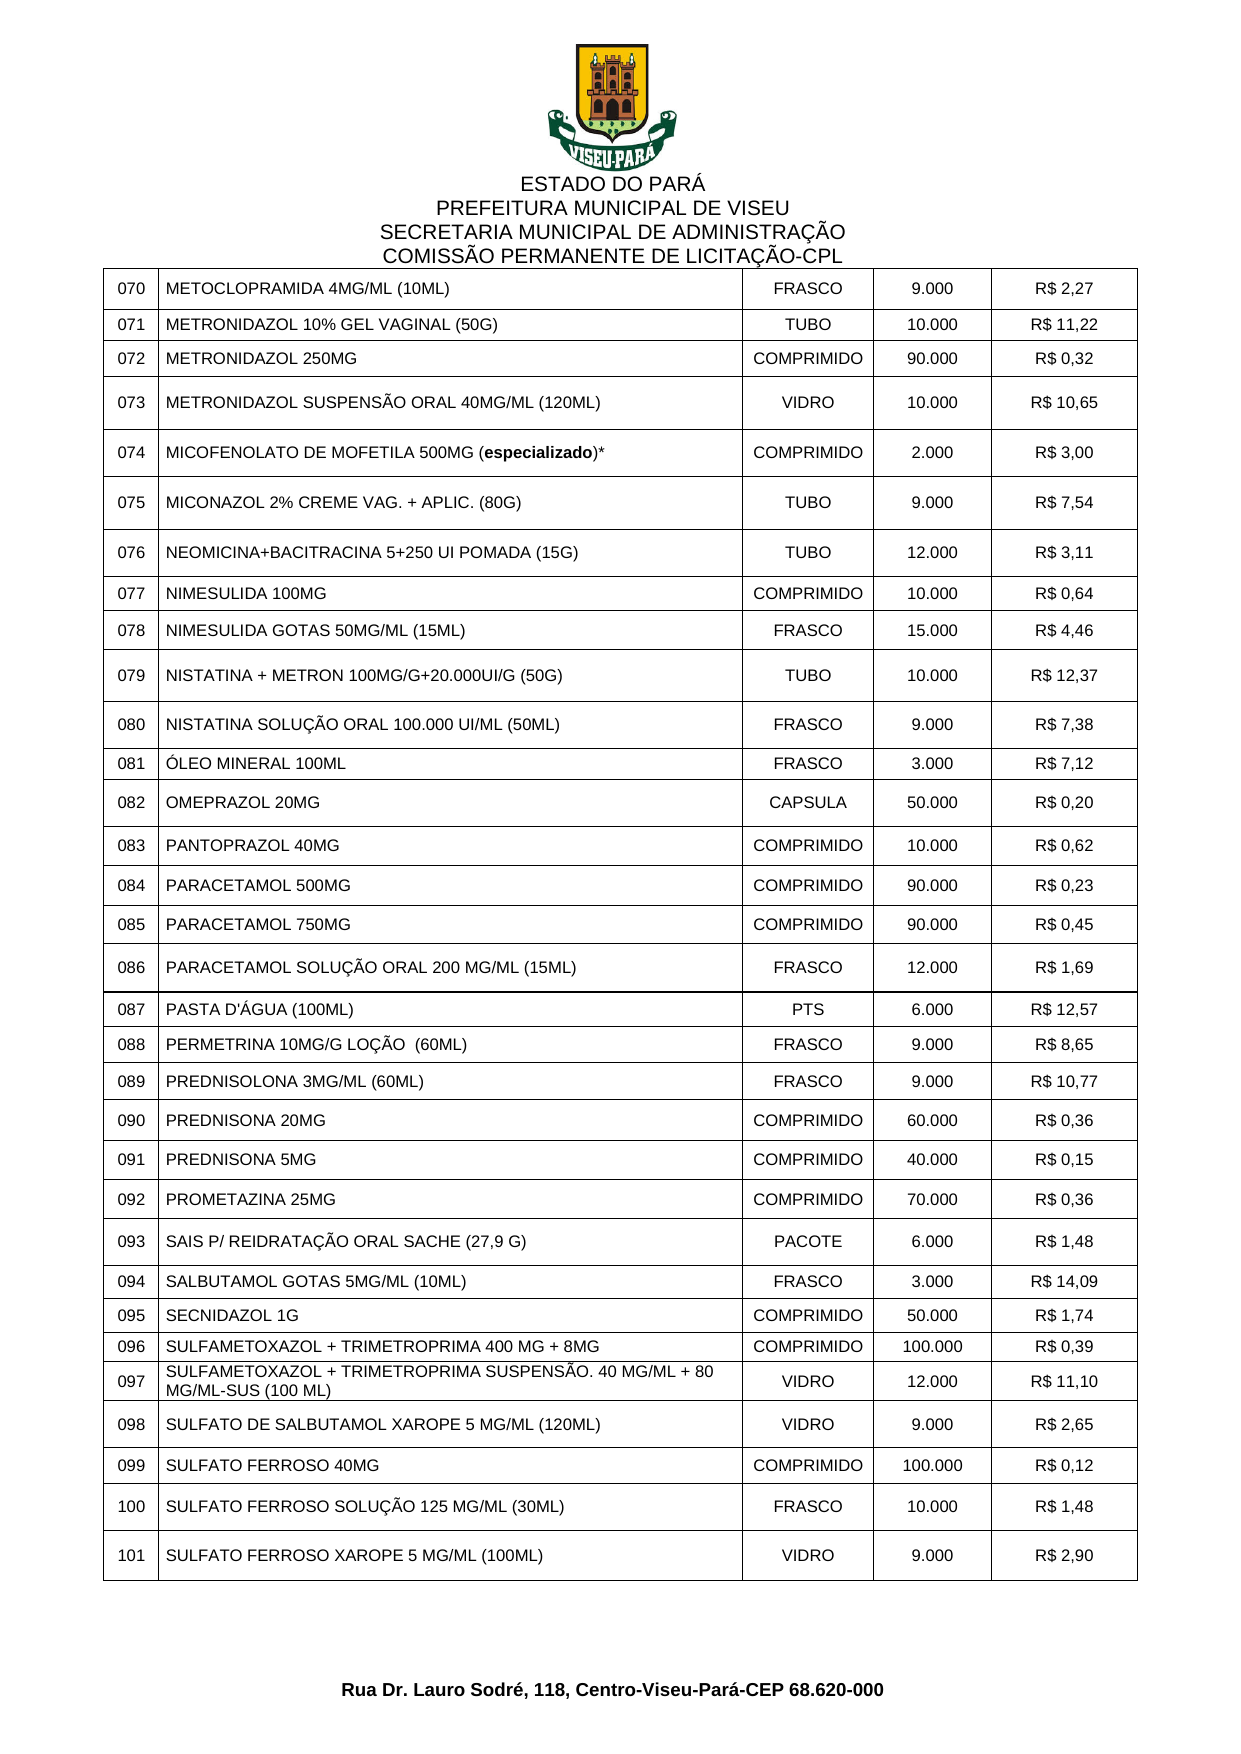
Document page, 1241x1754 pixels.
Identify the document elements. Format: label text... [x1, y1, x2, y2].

table_cell 12.000 [874, 530, 991, 576]
table_cell 094 [104, 1266, 158, 1298]
table_cell COMPRIMIDO [743, 906, 873, 943]
table_cell SULFAMETOXAZOL + TRIMETROPRIMA SUSPENSÃO. 40 MG/ML + 80 MG/ML-SUS (100 ML) [159, 1362, 742, 1400]
table_cell 3.000 [874, 1266, 991, 1298]
table_cell 073 [104, 377, 158, 429]
table_cell SULFATO DE SALBUTAMOL XAROPE 5 MG/ML (120ML) [159, 1401, 742, 1447]
table_cell 096 [104, 1333, 158, 1361]
table_cell R$ 0,64 [992, 577, 1137, 610]
table_cell R$ 8,65 [992, 1027, 1137, 1062]
table_cell 90.000 [874, 341, 991, 376]
table_cell 50.000 [874, 1299, 991, 1332]
table_cell PREDNISOLONA 3MG/ML (60ML) [159, 1063, 742, 1099]
table_cell R$ 0,23 [992, 866, 1137, 905]
table_cell COMPRIMIDO [743, 1180, 873, 1218]
table_cell PARACETAMOL 500MG [159, 866, 742, 905]
table_cell 090 [104, 1100, 158, 1140]
table_cell PANTOPRAZOL 40MG [159, 827, 742, 865]
table_cell 083 [104, 827, 158, 865]
table_cell 6.000 [874, 993, 991, 1026]
table_cell COMPRIMIDO [743, 430, 873, 476]
table_cell SULFATO FERROSO SOLUÇÃO 125 MG/ML (30ML) [159, 1484, 742, 1530]
table_cell 9.000 [874, 1063, 991, 1099]
table_cell METRONIDAZOL 250MG [159, 341, 742, 376]
table_cell MICONAZOL 2% CREME VAG. + APLIC. (80G) [159, 477, 742, 529]
table_cell 90.000 [874, 866, 991, 905]
table_cell TUBO [743, 530, 873, 576]
table_cell PACOTE [743, 1219, 873, 1265]
table_cell 086 [104, 944, 158, 991]
table_cell FRASCO [743, 944, 873, 991]
table_cell SULFAMETOXAZOL + TRIMETROPRIMA 400 MG + 8MG [159, 1333, 742, 1361]
table_cell VIDRO [743, 1531, 873, 1580]
table_cell NISTATINA + METRON 100MG/G+20.000UI/G (50G) [159, 650, 742, 701]
table_cell R$ 0,45 [992, 906, 1137, 943]
table_cell 098 [104, 1401, 158, 1447]
table_cell 081 [104, 749, 158, 779]
table_cell 10.000 [874, 377, 991, 429]
table_cell NEOMICINA+BACITRACINA 5+250 UI POMADA (15G) [159, 530, 742, 576]
table_cell COMPRIMIDO [743, 866, 873, 905]
table_cell NIMESULIDA GOTAS 50MG/ML (15ML) [159, 611, 742, 649]
table_cell R$ 0,32 [992, 341, 1137, 376]
table_cell R$ 4,46 [992, 611, 1137, 649]
table_cell COMPRIMIDO [743, 827, 873, 865]
table_cell COMPRIMIDO [743, 1141, 873, 1179]
picture [547, 44, 678, 172]
table_cell R$ 0,62 [992, 827, 1137, 865]
table_cell SULFATO FERROSO 40MG [159, 1448, 742, 1483]
table_cell NISTATINA SOLUÇÃO ORAL 100.000 UI/ML (50ML) [159, 702, 742, 748]
table_cell R$ 1,48 [992, 1484, 1137, 1530]
table_cell FRASCO [743, 611, 873, 649]
table_cell 077 [104, 577, 158, 610]
table_cell R$ 10,77 [992, 1063, 1137, 1099]
table_cell 100.000 [874, 1333, 991, 1361]
table_cell 091 [104, 1141, 158, 1179]
table_cell 10.000 [874, 650, 991, 701]
table_cell 12.000 [874, 1362, 991, 1400]
table_cell R$ 11,10 [992, 1362, 1137, 1400]
table_cell R$ 0,20 [992, 780, 1137, 826]
table_cell R$ 0,36 [992, 1100, 1137, 1140]
table_cell PERMETRINA 10MG/G LOÇÃO (60ML) [159, 1027, 742, 1062]
table_cell 2.000 [874, 430, 991, 476]
table_cell FRASCO [743, 1484, 873, 1530]
table_cell ÓLEO MINERAL 100ML [159, 749, 742, 779]
table_cell 078 [104, 611, 158, 649]
table_cell METOCLOPRAMIDA 4MG/ML (10ML) [159, 269, 742, 308]
table_cell PTS [743, 993, 873, 1026]
table_cell 9.000 [874, 477, 991, 529]
table_cell 60.000 [874, 1100, 991, 1140]
table_cell OMEPRAZOL 20MG [159, 780, 742, 826]
table_cell COMPRIMIDO [743, 1299, 873, 1332]
table_cell COMPRIMIDO [743, 577, 873, 610]
table_cell TUBO [743, 650, 873, 701]
table_cell 080 [104, 702, 158, 748]
table_cell FRASCO [743, 1063, 873, 1099]
table_cell PASTA D'ÁGUA (100ML) [159, 993, 742, 1026]
table_cell 089 [104, 1063, 158, 1099]
table_cell 15.000 [874, 611, 991, 649]
table_cell 076 [104, 530, 158, 576]
table_cell FRASCO [743, 269, 873, 308]
table_cell 100.000 [874, 1448, 991, 1483]
table_cell SALBUTAMOL GOTAS 5MG/ML (10ML) [159, 1266, 742, 1298]
table_cell 10.000 [874, 827, 991, 865]
table_cell 071 [104, 310, 158, 340]
table_cell SAIS P/ REIDRATAÇÃO ORAL SACHE (27,9 G) [159, 1219, 742, 1265]
table_cell 10.000 [874, 577, 991, 610]
table_cell 9.000 [874, 1027, 991, 1062]
table_cell VIDRO [743, 377, 873, 429]
table_cell R$ 7,54 [992, 477, 1137, 529]
table_cell FRASCO [743, 1266, 873, 1298]
table_cell CAPSULA [743, 780, 873, 826]
table_cell 072 [104, 341, 158, 376]
table_cell 40.000 [874, 1141, 991, 1179]
table_cell 075 [104, 477, 158, 529]
table_cell 097 [104, 1362, 158, 1400]
table_cell 079 [104, 650, 158, 701]
table_cell 3.000 [874, 749, 991, 779]
table_cell COMPRIMIDO [743, 1448, 873, 1483]
table_cell 12.000 [874, 944, 991, 991]
table_cell 70.000 [874, 1180, 991, 1218]
table_cell MICOFENOLATO DE MOFETILA 500MG (especializado)* [159, 430, 742, 476]
table_cell PARACETAMOL 750MG [159, 906, 742, 943]
table_cell 9.000 [874, 702, 991, 748]
table_cell 085 [104, 906, 158, 943]
table_cell 100 [104, 1484, 158, 1530]
table_cell 088 [104, 1027, 158, 1062]
table_cell R$ 0,39 [992, 1333, 1137, 1361]
table_cell 10.000 [874, 310, 991, 340]
table_cell METRONIDAZOL 10% GEL VAGINAL (50G) [159, 310, 742, 340]
table_cell R$ 3,11 [992, 530, 1137, 576]
table_cell PREDNISONA 20MG [159, 1100, 742, 1140]
table_cell R$ 2,27 [992, 269, 1137, 308]
table_cell R$ 12,57 [992, 993, 1137, 1026]
table_cell NIMESULIDA 100MG [159, 577, 742, 610]
table_cell 074 [104, 430, 158, 476]
table_cell TUBO [743, 477, 873, 529]
table_cell R$ 10,65 [992, 377, 1137, 429]
table_cell COMPRIMIDO [743, 341, 873, 376]
table_cell 9.000 [874, 1531, 991, 1580]
table_cell R$ 1,74 [992, 1299, 1137, 1332]
table_cell 070 [104, 269, 158, 308]
table_cell 6.000 [874, 1219, 991, 1265]
table_cell FRASCO [743, 1027, 873, 1062]
table_cell R$ 3,00 [992, 430, 1137, 476]
table_cell 101 [104, 1531, 158, 1580]
table_cell 10.000 [874, 1484, 991, 1530]
table_cell FRASCO [743, 749, 873, 779]
table_cell 087 [104, 993, 158, 1026]
table_cell SULFATO FERROSO XAROPE 5 MG/ML (100ML) [159, 1531, 742, 1580]
table_cell 50.000 [874, 780, 991, 826]
table_cell FRASCO [743, 702, 873, 748]
table_cell R$ 11,22 [992, 310, 1137, 340]
table_cell SECNIDAZOL 1G [159, 1299, 742, 1332]
table_cell METRONIDAZOL SUSPENSÃO ORAL 40MG/ML (120ML) [159, 377, 742, 429]
table_cell PARACETAMOL SOLUÇÃO ORAL 200 MG/ML (15ML) [159, 944, 742, 991]
table_cell R$ 1,48 [992, 1219, 1137, 1265]
table_cell PREDNISONA 5MG [159, 1141, 742, 1179]
table_cell 084 [104, 866, 158, 905]
table_cell R$ 14,09 [992, 1266, 1137, 1298]
table_cell 90.000 [874, 906, 991, 943]
table_cell COMPRIMIDO [743, 1333, 873, 1361]
table_cell COMPRIMIDO [743, 1100, 873, 1140]
table_cell 092 [104, 1180, 158, 1218]
table_cell TUBO [743, 310, 873, 340]
table_cell R$ 7,38 [992, 702, 1137, 748]
table_cell PROMETAZINA 25MG [159, 1180, 742, 1218]
table_cell R$ 0,12 [992, 1448, 1137, 1483]
table_cell 099 [104, 1448, 158, 1483]
table_cell 9.000 [874, 269, 991, 308]
table_cell 093 [104, 1219, 158, 1265]
table_cell R$ 7,12 [992, 749, 1137, 779]
table_cell 9.000 [874, 1401, 991, 1447]
table_cell R$ 0,36 [992, 1180, 1137, 1218]
table_cell VIDRO [743, 1401, 873, 1447]
table_cell 095 [104, 1299, 158, 1332]
table_cell 082 [104, 780, 158, 826]
table_cell R$ 1,69 [992, 944, 1137, 991]
table_cell VIDRO [743, 1362, 873, 1400]
table_cell R$ 12,37 [992, 650, 1137, 701]
table_cell R$ 2,65 [992, 1401, 1137, 1447]
table_cell R$ 2,90 [992, 1531, 1137, 1580]
table_cell R$ 0,15 [992, 1141, 1137, 1179]
